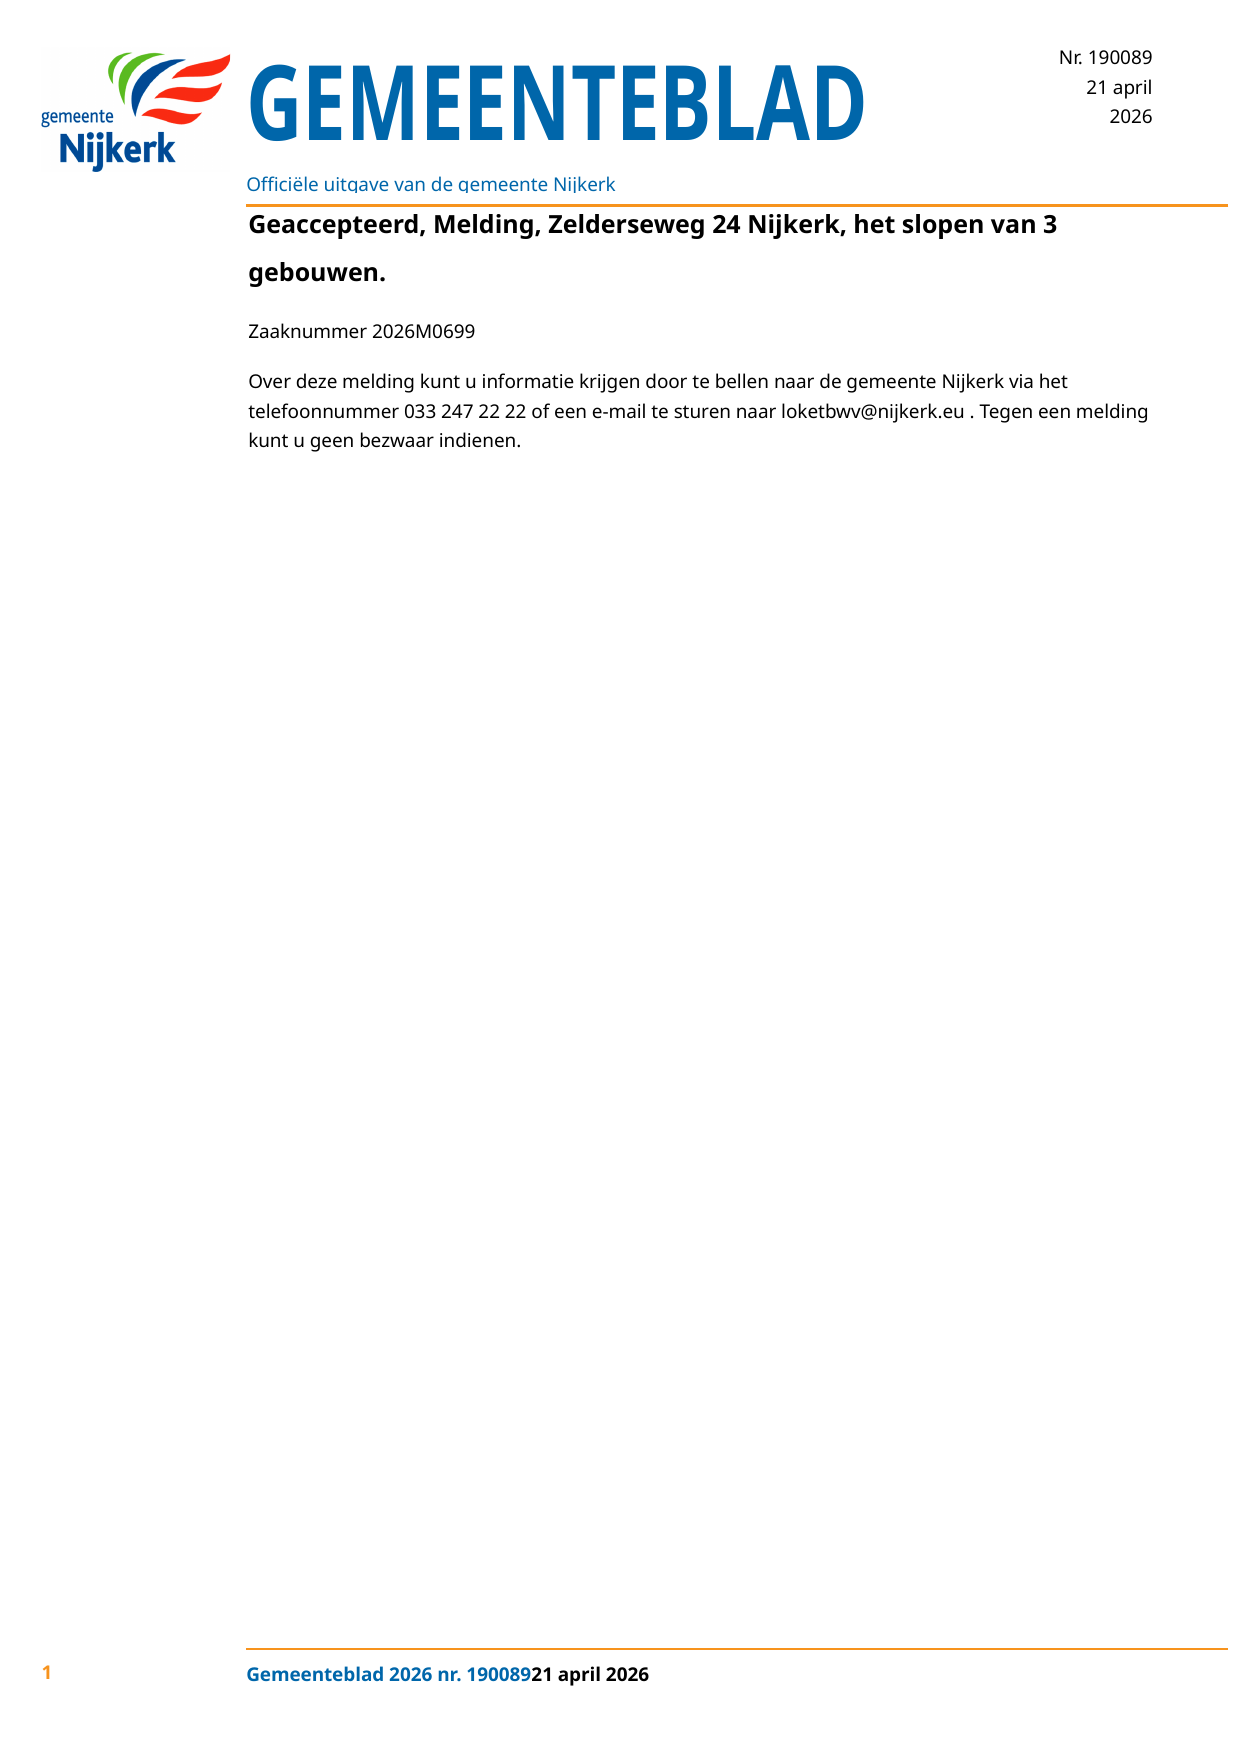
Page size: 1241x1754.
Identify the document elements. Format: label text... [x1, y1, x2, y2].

picture [41, 47, 231, 172]
text Geaccepteerd, Melding, Zelderseweg 24 Nijkerk, het slopen van 3 gebouwen. [248, 207, 1152, 288]
text Zaaknummer 2026M0699 [248, 318, 1152, 344]
text Over deze melding kunt u informatie krijgen door te bellen naar de gemeente Nijkerk via het telefoonnummer 033 247 22 22 of een e-mail te sturen naar loketbwv@nijkerk.eu . Tegen een melding kunt u geen bezwaar indienen. [248, 368, 1152, 453]
